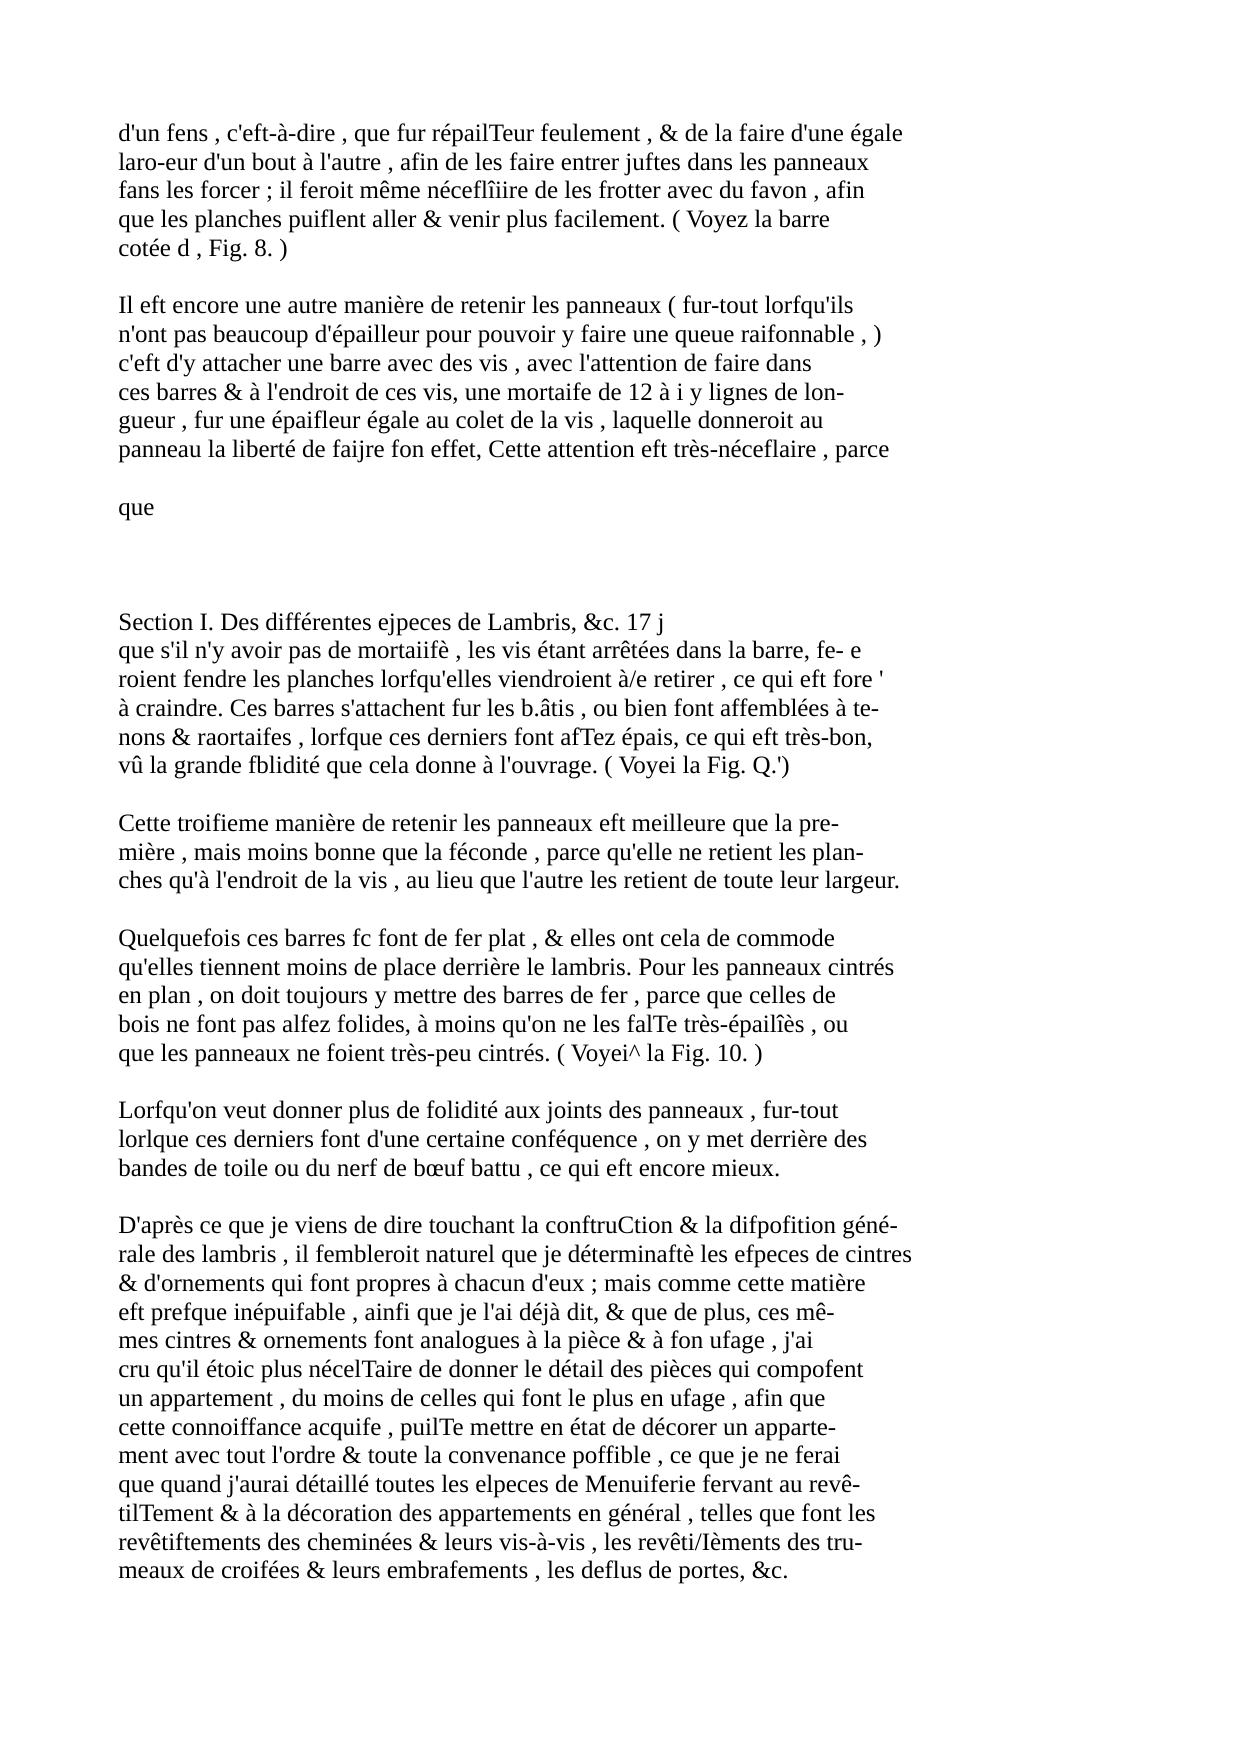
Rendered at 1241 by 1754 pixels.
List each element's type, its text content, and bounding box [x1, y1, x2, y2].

text Cette troifieme manière de retenir les panneaux eft meilleure que la pre- [118, 808, 1122, 837]
text cotée d , Fig. 8. ) [118, 233, 1122, 262]
text panneau la liberté de faijre fon effet, Cette attention eft très-néceflaire , parce [118, 434, 1122, 463]
text ces barres & à l'endroit de ces vis, une mortaife de 12 à i y lignes de lon- [118, 377, 1122, 406]
text Section I. Des différentes ejpeces de Lambris, &c. 17 j [118, 607, 1122, 636]
text c'eft d'y attacher une barre avec des vis , avec l'attention de faire dans [118, 348, 1122, 377]
text bois ne font pas alfez folides, à moins qu'on ne les falTe très-épailîès , ou [118, 1009, 1122, 1038]
text mes cintres & ornements font analogues à la pièce & à fon ufage , j'ai [118, 1326, 1122, 1354]
text eft prefque inépuifable , ainfi que je l'ai déjà dit, & que de plus, ces mê- [118, 1297, 1122, 1326]
text tilTement & à la décoration des appartements en général , telles que font les [118, 1498, 1122, 1527]
text gueur , fur une épaifleur égale au colet de la vis , laquelle donneroit au [118, 406, 1122, 434]
text Lorfqu'on veut donner plus de folidité aux joints des panneaux , fur-tout [118, 1096, 1122, 1124]
text Quelquefois ces barres fc font de fer plat , & elles ont cela de commode [118, 923, 1122, 952]
text revêtiftements des cheminées & leurs vis-à-vis , les revêti/Ièments des tru- [118, 1527, 1122, 1556]
text D'après ce que je viens de dire touchant la conftruCtion & la difpofition géné- [118, 1211, 1122, 1239]
text cru qu'il étoic plus nécelTaire de donner le détail des pièces qui compofent [118, 1354, 1122, 1383]
text mière , mais moins bonne que la féconde , parce qu'elle ne retient les plan- [118, 837, 1122, 866]
text nons & raortaifes , lorfque ces derniers font afTez épais, ce qui eft très-bon, [118, 722, 1122, 751]
text roient fendre les planches lorfqu'elles viendroient à/e retirer , ce qui eft fore ' [118, 664, 1122, 693]
text laro-eur d'un bout à l'autre , afin de les faire entrer juftes dans les panneaux [118, 147, 1122, 176]
text ment avec tout l'ordre & toute la convenance poffible , ce que je ne ferai [118, 1441, 1122, 1469]
text d'un fens , c'eft-à-dire , que fur répailTeur feulement , & de la faire d'une égale [118, 118, 1122, 147]
text lorlque ces derniers font d'une certaine conféquence , on y met derrière des [118, 1124, 1122, 1153]
text n'ont pas beaucoup d'épailleur pour pouvoir y faire une queue raifonnable , ) [118, 319, 1122, 348]
text que les planches puiflent aller & venir plus facilement. ( Voyez la barre [118, 204, 1122, 233]
text rale des lambris , il fembleroit naturel que je déterminaftè les efpeces de cintres [118, 1239, 1122, 1268]
text bandes de toile ou du nerf de bœuf battu , ce qui eft encore mieux. [118, 1153, 1122, 1182]
text vû la grande fblidité que cela donne à l'ouvrage. ( Voyei la Fig. Q.') [118, 751, 1122, 779]
text qu'elles tiennent moins de place derrière le lambris. Pour les panneaux cintrés [118, 952, 1122, 981]
text que [118, 492, 1122, 521]
text Il eft encore une autre manière de retenir les panneaux ( fur-tout lorfqu'ils [118, 291, 1122, 319]
text fans les forcer ; il feroit même néceflîiire de les frotter avec du favon , afin [118, 176, 1122, 204]
text un appartement , du moins de celles qui font le plus en ufage , afin que [118, 1383, 1122, 1412]
text que les panneaux ne foient très-peu cintrés. ( Voyei^ la Fig. 10. ) [118, 1038, 1122, 1067]
text que quand j'aurai détaillé toutes les elpeces de Menuiferie fervant au revê- [118, 1469, 1122, 1498]
text à craindre. Ces barres s'attachent fur les b.âtis , ou bien font affemblées à te- [118, 693, 1122, 722]
text & d'ornements qui font propres à chacun d'eux ; mais comme cette matière [118, 1268, 1122, 1297]
text que s'il n'y avoir pas de mortaiifè , les vis étant arrêtées dans la barre, fe- e [118, 636, 1122, 664]
text ches qu'à l'endroit de la vis , au lieu que l'autre les retient de toute leur largeur. [118, 866, 1122, 894]
text meaux de croifées & leurs embrafements , les deflus de portes, &c. [118, 1556, 1122, 1584]
text cette connoiffance acquife , puilTe mettre en état de décorer un apparte- [118, 1412, 1122, 1441]
text en plan , on doit toujours y mettre des barres de fer , parce que celles de [118, 981, 1122, 1009]
